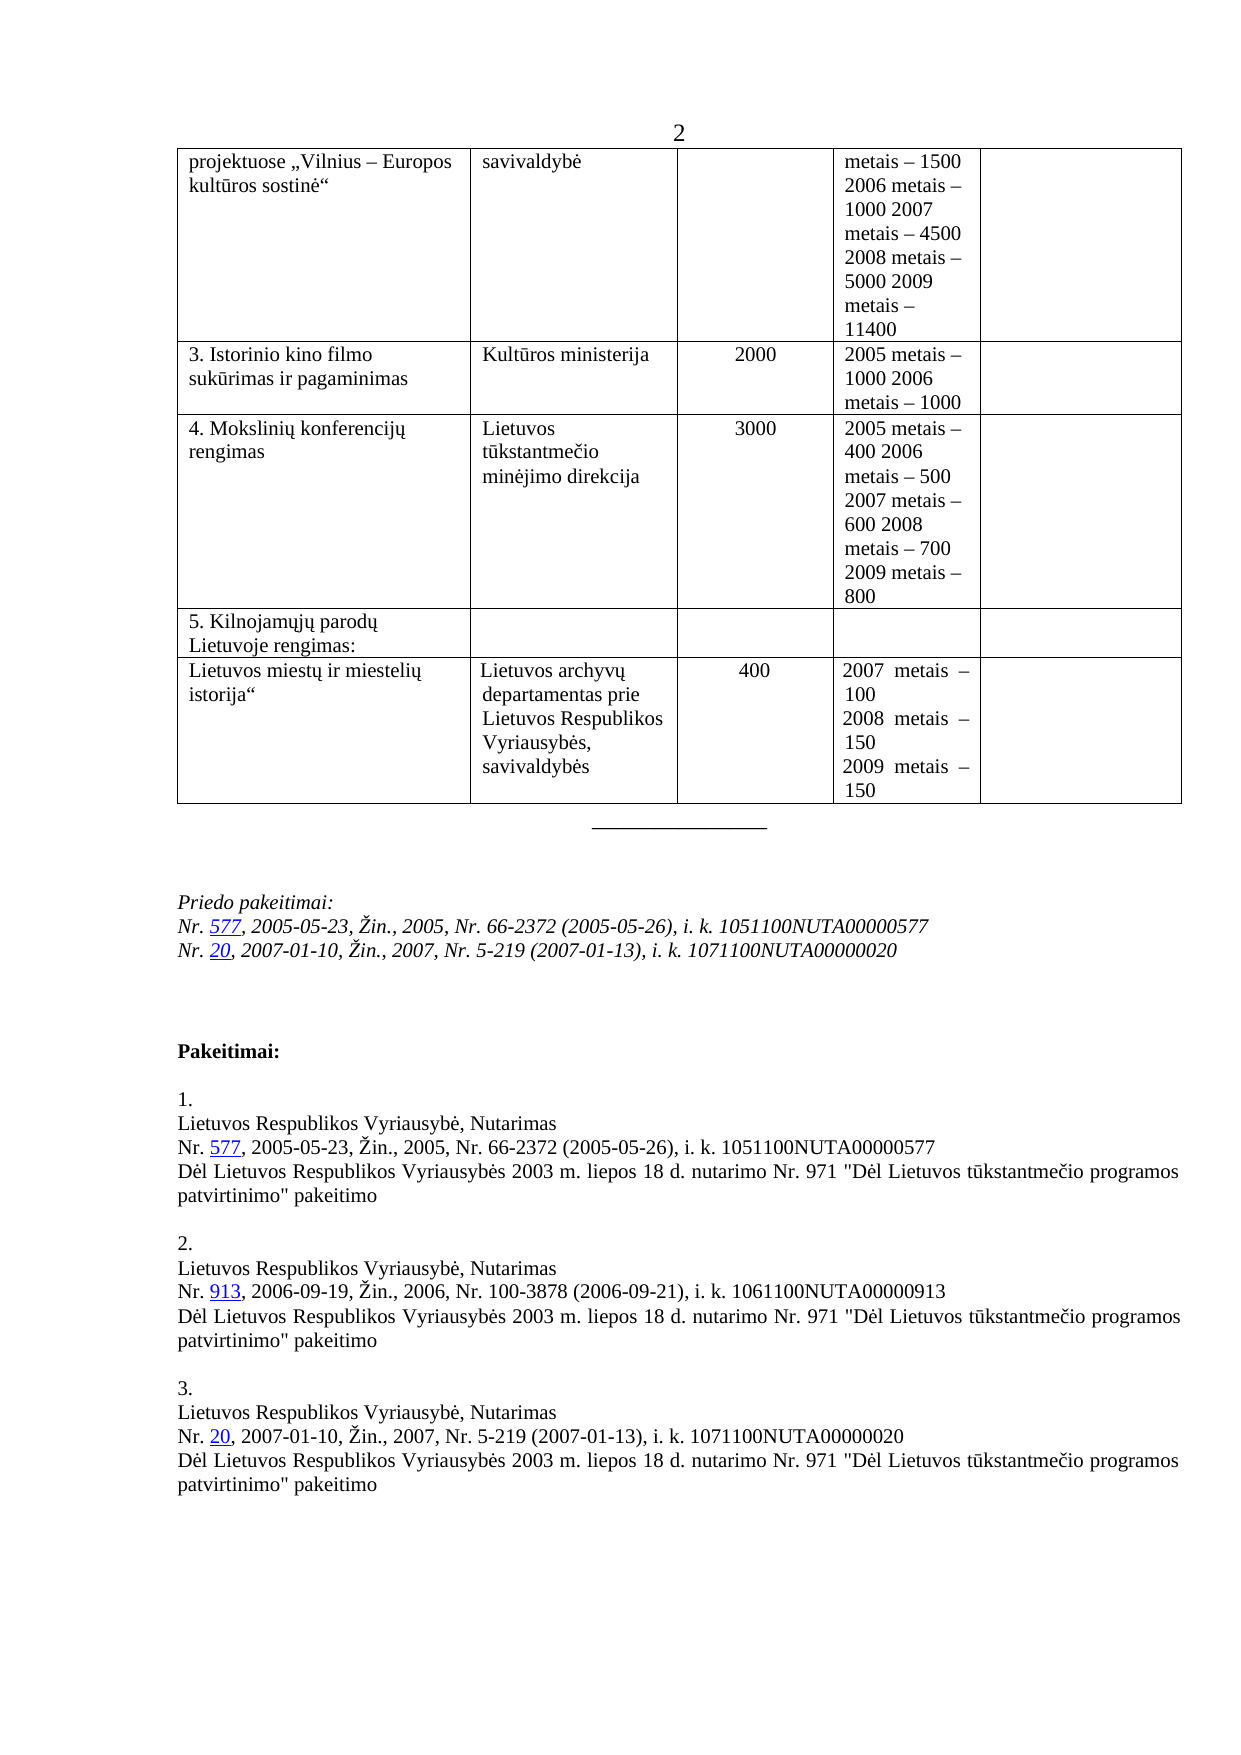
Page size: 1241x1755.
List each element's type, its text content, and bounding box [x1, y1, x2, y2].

text Lietuvos Respublikos Vyriausybė, Nutarimas [177, 1111, 1181, 1135]
table_cell 5. Kilnojamųjų parodų Lietuvoje rengimas: [178, 609, 470, 657]
text Nr. 577, 2005-05-23, Žin., 2005, Nr. 66-2372 (2005-05-26), i. k. 1051100NUTA00000577 [177, 1135, 1181, 1159]
table_cell Lietuvos miestų ir miestelių istorija“ [178, 658, 470, 802]
text Dėl Lietuvos Respublikos Vyriausybės 2003 m. liepos 18 d. nutarimo Nr. 971 "Dėl Lietuvos tūkstantmečio programos patvirtinimo" pakeitimo [177, 1159, 1181, 1207]
table_cell [678, 149, 833, 341]
text 2. [177, 1231, 1181, 1255]
text Pakeitimai: [177, 1039, 1181, 1063]
table_cell [981, 415, 1181, 608]
text Nr. 577, 2005-05-23, Žin., 2005, Nr. 66-2372 (2005-05-26), i. k. 1051100NUTA00000577 [177, 914, 1181, 938]
table_cell 400 [678, 658, 833, 802]
text Nr. 20, 2007-01-10, Žin., 2007, Nr. 5-219 (2007-01-13), i. k. 1071100NUTA00000020 [177, 938, 1181, 962]
table_cell [981, 658, 1181, 802]
table_cell 2007 metais – 100 2008 metais – 150 2009 metais – 150 [834, 658, 980, 802]
text 1. [177, 1087, 1181, 1111]
text Lietuvos Respublikos Vyriausybė, Nutarimas [177, 1400, 1181, 1424]
table_cell [834, 609, 980, 657]
table_cell metais – 1500 2006 metais – 1000 2007 metais – 4500 2008 metais – 5000 2009 metais – 11400 [834, 149, 980, 341]
table_cell [678, 609, 833, 657]
table_cell Lietuvos archyvų departamentas prie Lietuvos Respublikos Vyriausybės, savivaldybės [471, 658, 677, 802]
table_cell 3000 [678, 415, 833, 608]
table_cell projektuose „Vilnius – Europos kultūros sostinė“ [178, 149, 470, 341]
table_cell 3. Istorinio kino filmo sukūrimas ir pagaminimas [178, 342, 470, 414]
table_cell Kultūros ministerija [471, 342, 677, 414]
text Dėl Lietuvos Respublikos Vyriausybės 2003 m. liepos 18 d. nutarimo Nr. 971 "Dėl Lietuvos tūkstantmečio programos patvirtinimo" pakeitimo [177, 1303, 1181, 1352]
table_cell [981, 609, 1181, 657]
text 3. [177, 1376, 1181, 1400]
text Priedo pakeitimai: [177, 890, 1181, 914]
text Nr. 913, 2006-09-19, Žin., 2006, Nr. 100-3878 (2006-09-21), i. k. 1061100NUTA00000913 [177, 1279, 1181, 1303]
table_cell savivaldybė [471, 149, 677, 341]
text Nr. 20, 2007-01-10, Žin., 2007, Nr. 5-219 (2007-01-13), i. k. 1071100NUTA00000020 [177, 1424, 1181, 1448]
table_cell 4. Mokslinių konferencijų rengimas [178, 415, 470, 608]
table_cell 2005 metais – 1000 2006 metais – 1000 [834, 342, 980, 414]
table_cell 2000 [678, 342, 833, 414]
text ______________ [177, 804, 1181, 832]
text Dėl Lietuvos Respublikos Vyriausybės 2003 m. liepos 18 d. nutarimo Nr. 971 "Dėl Lietuvos tūkstantmečio programos patvirtinimo" pakeitimo [177, 1448, 1181, 1496]
table_cell Lietuvos tūkstantmečio minėjimo direkcija [471, 415, 677, 608]
table_cell [981, 342, 1181, 414]
table_cell 2005 metais – 400 2006 metais – 500 2007 metais – 600 2008 metais – 700 2009 metais – 800 [834, 415, 980, 608]
text Lietuvos Respublikos Vyriausybė, Nutarimas [177, 1255, 1181, 1279]
table_cell [981, 149, 1181, 341]
table_cell [471, 609, 677, 657]
